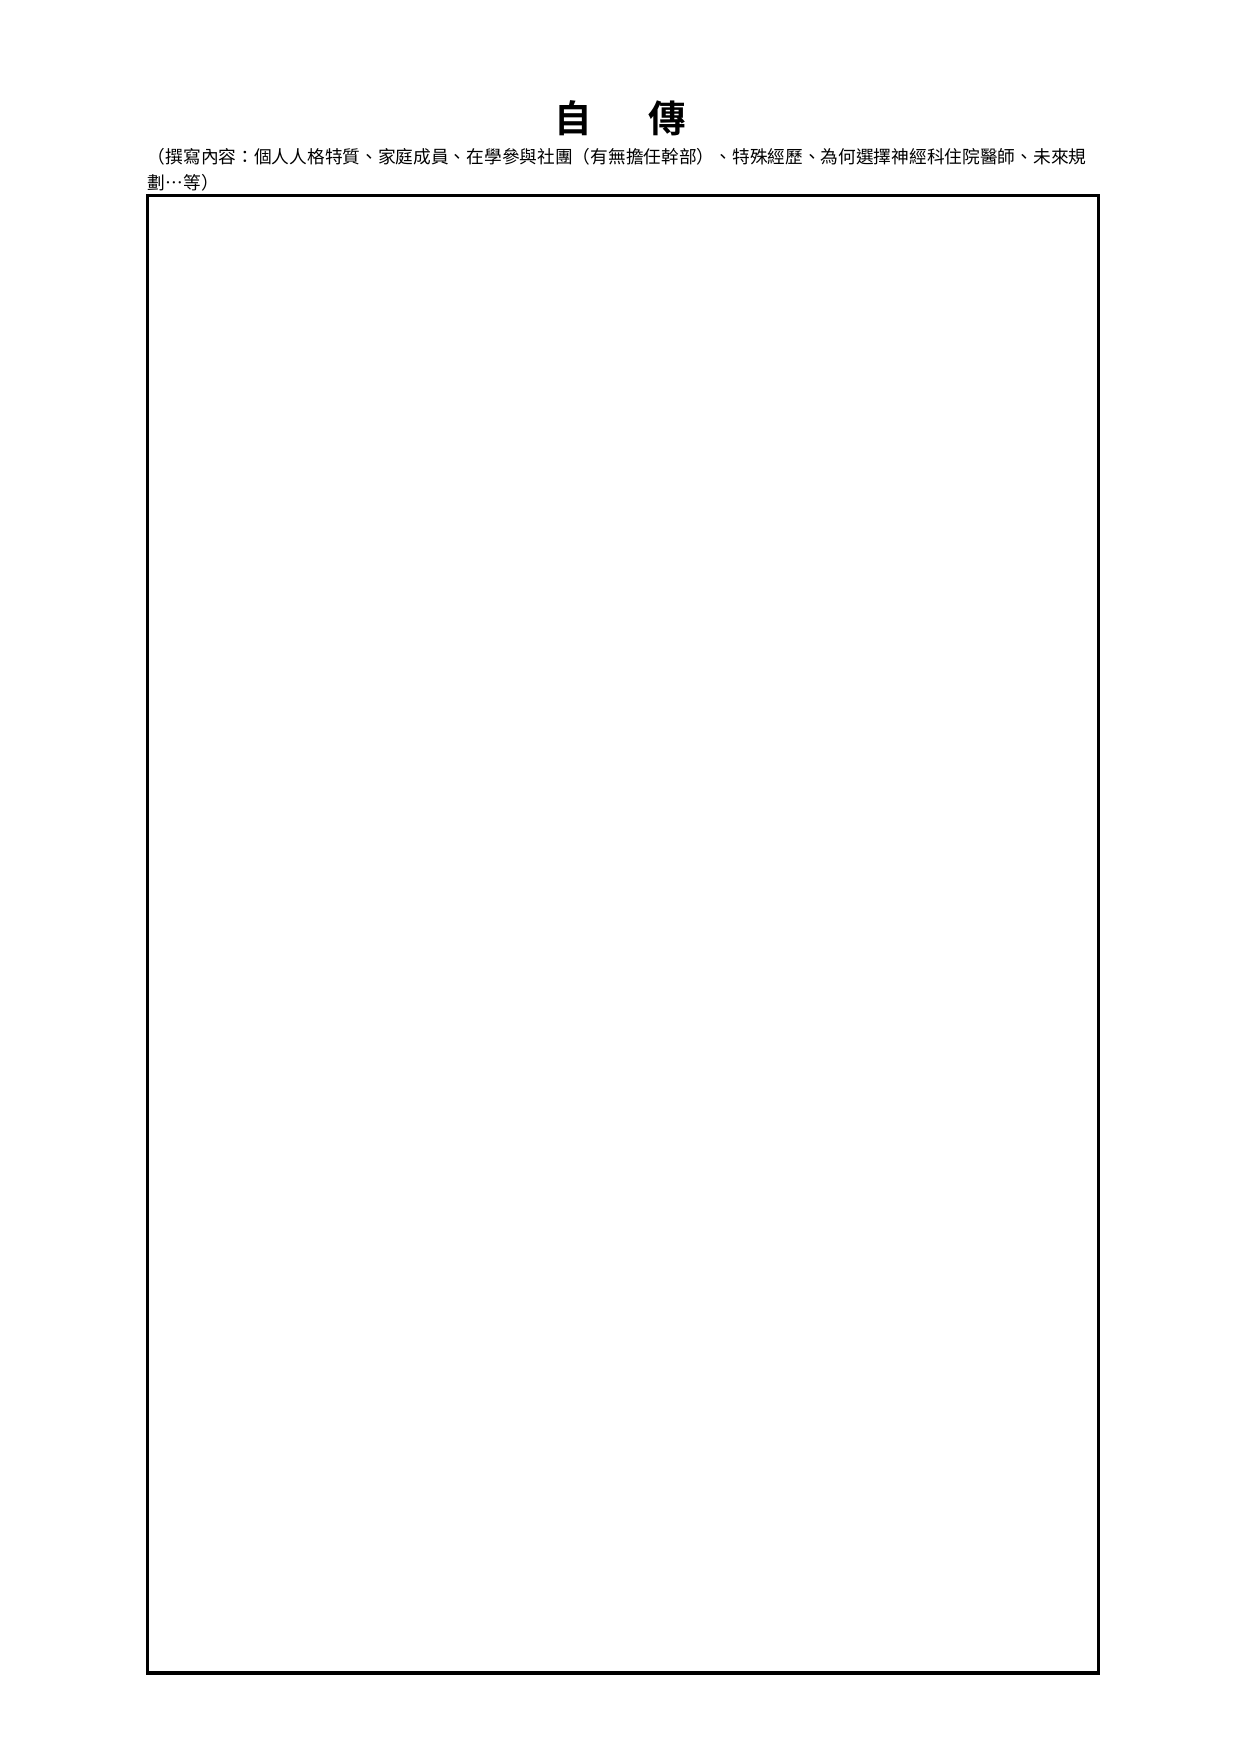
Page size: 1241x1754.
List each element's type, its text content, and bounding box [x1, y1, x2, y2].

text （撰寫內容：個人人格特質、家庭成員、在學參與社團（有無擔任幹部）、特殊經歷、為何選擇神經科住院醫師、未來規劃…等） [148, 143, 1092, 194]
table_header [149, 197, 1097, 1671]
text 自 傳 [148, 89, 1092, 143]
